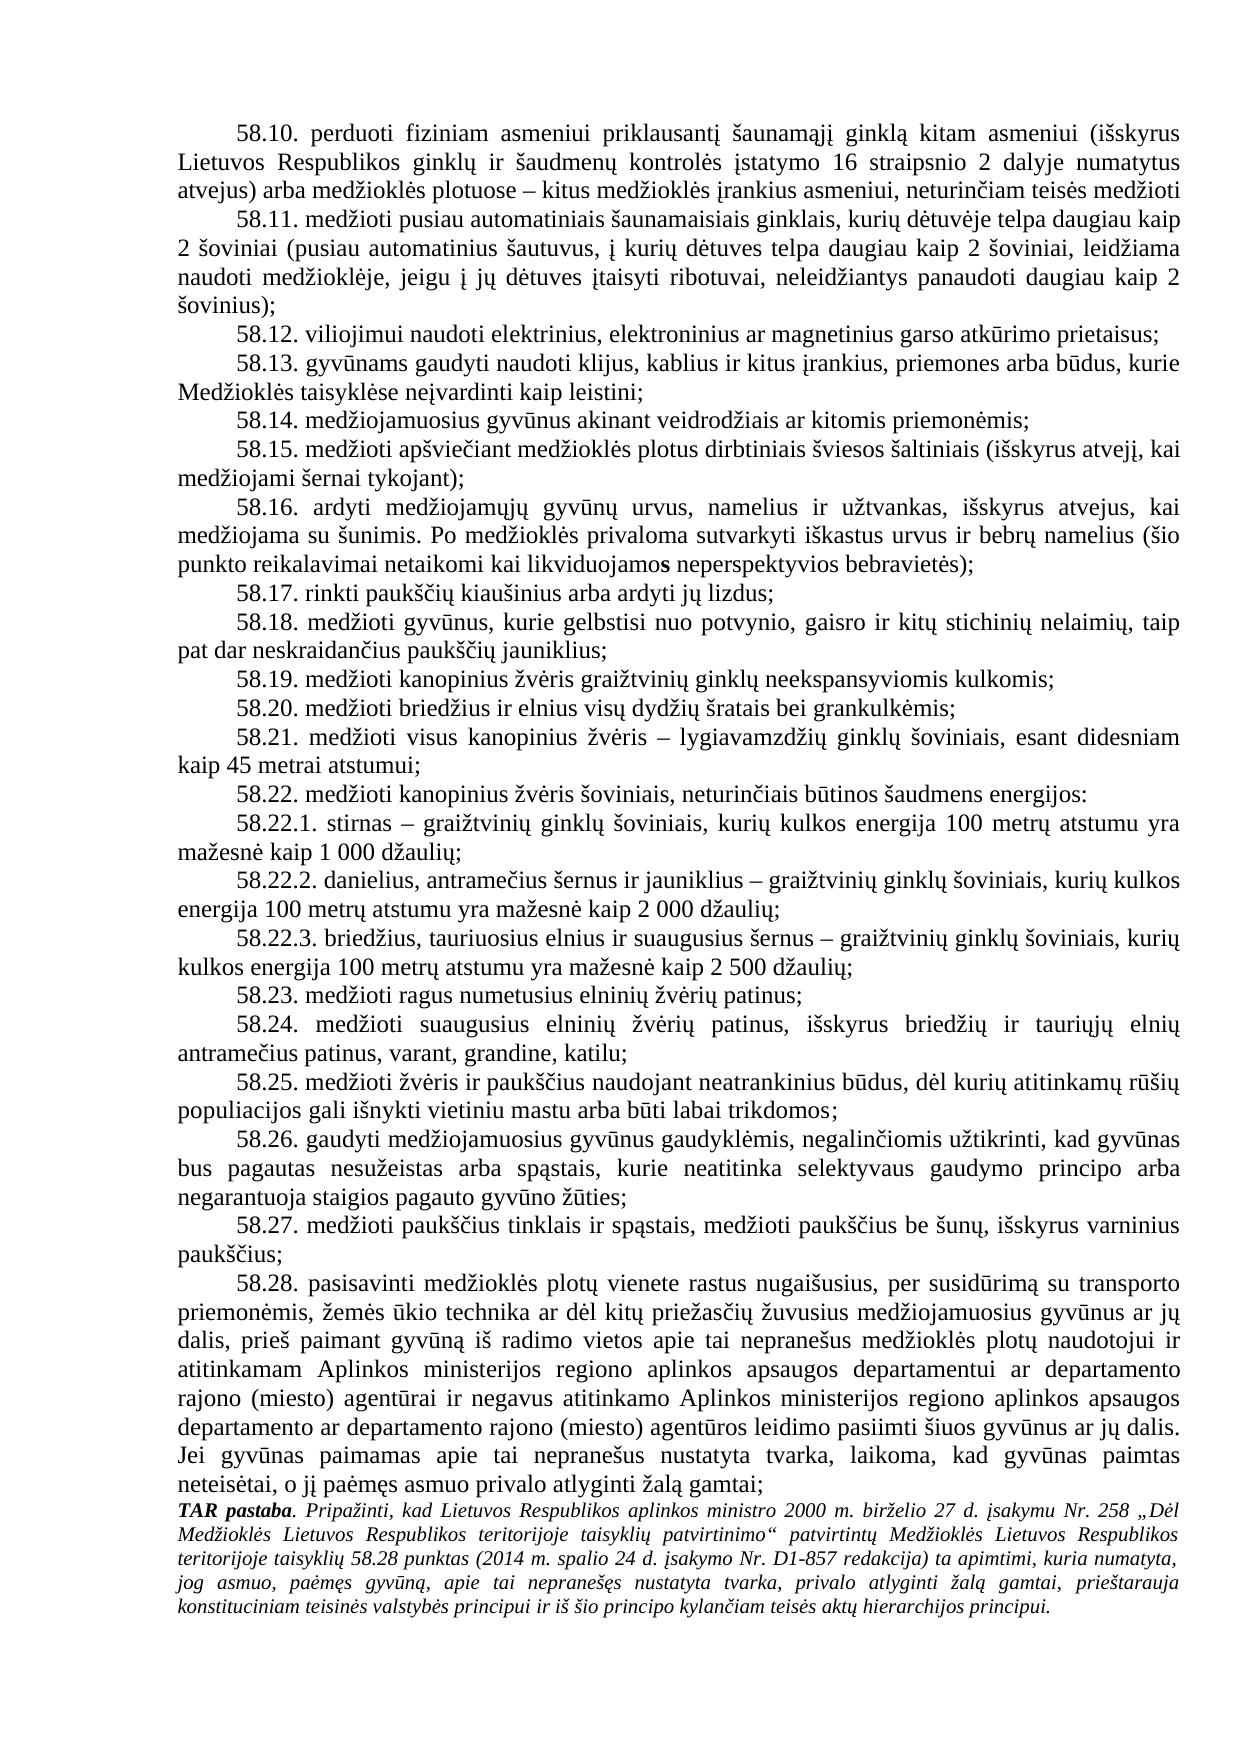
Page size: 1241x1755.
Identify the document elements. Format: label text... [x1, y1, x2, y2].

text 58.22.3. briedžius, tauriuosius elnius ir suaugusius šernus – graižtvinių ginklų šoviniais, kurių kulkos energija 100 metrų atstumu yra mažesnė kaip 2 500 džaulių; [177, 923, 1181, 981]
text 58.14. medžiojamuosius gyvūnus akinant veidrodžiais ar kitomis priemonėmis; [177, 406, 1181, 434]
text 58.22. medžioti kanopinius žvėris šoviniais, neturinčiais būtinos šaudmens energijos: [177, 779, 1181, 808]
text 58.12. viliojimui naudoti elektrinius, elektroninius ar magnetinius garso atkūrimo prietaisus; [177, 319, 1181, 348]
text 58.22.2. danielius, antramečius šernus ir jauniklius – graižtvinių ginklų šoviniais, kurių kulkos energija 100 metrų atstumu yra mažesnė kaip 2 000 džaulių; [177, 866, 1181, 923]
text 58.25. medžioti žvėris ir paukščius naudojant neatrankinius būdus, dėl kurių atitinkamų rūšių populiacijos gali išnykti vietiniu mastu arba būti labai trikdomos; [177, 1067, 1181, 1124]
text 58.13. gyvūnams gaudyti naudoti klijus, kablius ir kitus įrankius, priemones arba būdus, kurie Medžioklės taisyklėse neįvardinti kaip leistini; [177, 348, 1181, 406]
text 58.17. rinkti paukščių kiaušinius arba ardyti jų lizdus; [177, 578, 1181, 607]
text 58.15. medžioti apšviečiant medžioklės plotus dirbtiniais šviesos šaltiniais (išskyrus atvejį, kai medžiojami šernai tykojant); [177, 434, 1181, 492]
text 58.19. medžioti kanopinius žvėris graižtvinių ginklų neekspansyviomis kulkomis; [177, 664, 1181, 693]
text 58.11. medžioti pusiau automatiniais šaunamaisiais ginklais, kurių dėtuvėje telpa daugiau kaip 2 šoviniai (pusiau automatinius šautuvus, į kurių dėtuves telpa daugiau kaip 2 šoviniai, leidžiama naudoti medžioklėje, jeigu į jų dėtuves įtaisyti ribotuvai, neleidžiantys panaudoti daugiau kaip 2 šovinius); [177, 204, 1181, 319]
text TAR pastaba. Pripažinti, kad Lietuvos Respublikos aplinkos ministro 2000 m. birželio 27 d. įsakymu Nr. 258 „Dėl Medžioklės Lietuvos Respublikos teritorijoje taisyklių patvirtinimo“ patvirtintų Medžioklės Lietuvos Respublikos teritorijoje taisyklių 58.28 punktas (2014 m. spalio 24 d. įsakymo Nr. D1-857 redakcija) ta apimtimi, kuria numatyta, jog asmuo, paėmęs gyvūną, apie tai nepranešęs nustatyta tvarka, privalo atlyginti žalą gamtai, prieštarauja konstituciniam teisinės valstybės principui ir iš šio principo kylančiam teisės aktų hierarchijos principui. [177, 1498, 1181, 1618]
text 58.21. medžioti visus kanopinius žvėris – lygiavamzdžių ginklų šoviniais, esant didesniam kaip 45 metrai atstumui; [177, 722, 1181, 779]
text 58.23. medžioti ragus numetusius elninių žvėrių patinus; [177, 981, 1181, 1009]
text 58.28. pasisavinti medžioklės plotų vienete rastus nugaišusius, per susidūrimą su transporto priemonėmis, žemės ūkio technika ar dėl kitų priežasčių žuvusius medžiojamuosius gyvūnus ar jų dalis, prieš paimant gyvūną iš radimo vietos apie tai nepranešus medžioklės plotų naudotojui ir atitinkamam Aplinkos ministerijos regiono aplinkos apsaugos departamentui ar departamento rajono (miesto) agentūrai ir negavus atitinkamo Aplinkos ministerijos regiono aplinkos apsaugos departamento ar departamento rajono (miesto) agentūros leidimo pasiimti šiuos gyvūnus ar jų dalis. Jei gyvūnas paimamas apie tai nepranešus nustatyta tvarka, laikoma, kad gyvūnas paimtas neteisėtai, o jį paėmęs asmuo privalo atlyginti žalą gamtai; [177, 1268, 1181, 1498]
text 58.16. ardyti medžiojamųjų gyvūnų urvus, namelius ir užtvankas, išskyrus atvejus, kai medžiojama su šunimis. Po medžioklės privaloma sutvarkyti iškastus urvus ir bebrų namelius (šio punkto reikalavimai netaikomi kai likviduojamos neperspektyvios bebravietės); [177, 492, 1181, 578]
text 58.10. perduoti fiziniam asmeniui priklausantį šaunamąjį ginklą kitam asmeniui (išskyrus Lietuvos Respublikos ginklų ir šaudmenų kontrolės įstatymo 16 straipsnio 2 dalyje numatytus atvejus) arba medžioklės plotuose – kitus medžioklės įrankius asmeniui, neturinčiam teisės medžioti [177, 118, 1181, 204]
text 58.20. medžioti briedžius ir elnius visų dydžių šratais bei grankulkėmis; [177, 693, 1181, 722]
text 58.18. medžioti gyvūnus, kurie gelbstisi nuo potvynio, gaisro ir kitų stichinių nelaimių, taip pat dar neskraidančius paukščių jauniklius; [177, 607, 1181, 664]
text 58.22.1. stirnas – graižtvinių ginklų šoviniais, kurių kulkos energija 100 metrų atstumu yra mažesnė kaip 1 000 džaulių; [177, 808, 1181, 866]
text 58.24. medžioti suaugusius elninių žvėrių patinus, išskyrus briedžių ir tauriųjų elnių antramečius patinus, varant, grandine, katilu; [177, 1009, 1181, 1067]
text 58.27. medžioti paukščius tinklais ir spąstais, medžioti paukščius be šunų, išskyrus varninius paukščius; [177, 1211, 1181, 1268]
text 58.26. gaudyti medžiojamuosius gyvūnus gaudyklėmis, negalinčiomis užtikrinti, kad gyvūnas bus pagautas nesužeistas arba spąstais, kurie neatitinka selektyvaus gaudymo principo arba negarantuoja staigios pagauto gyvūno žūties; [177, 1124, 1181, 1211]
